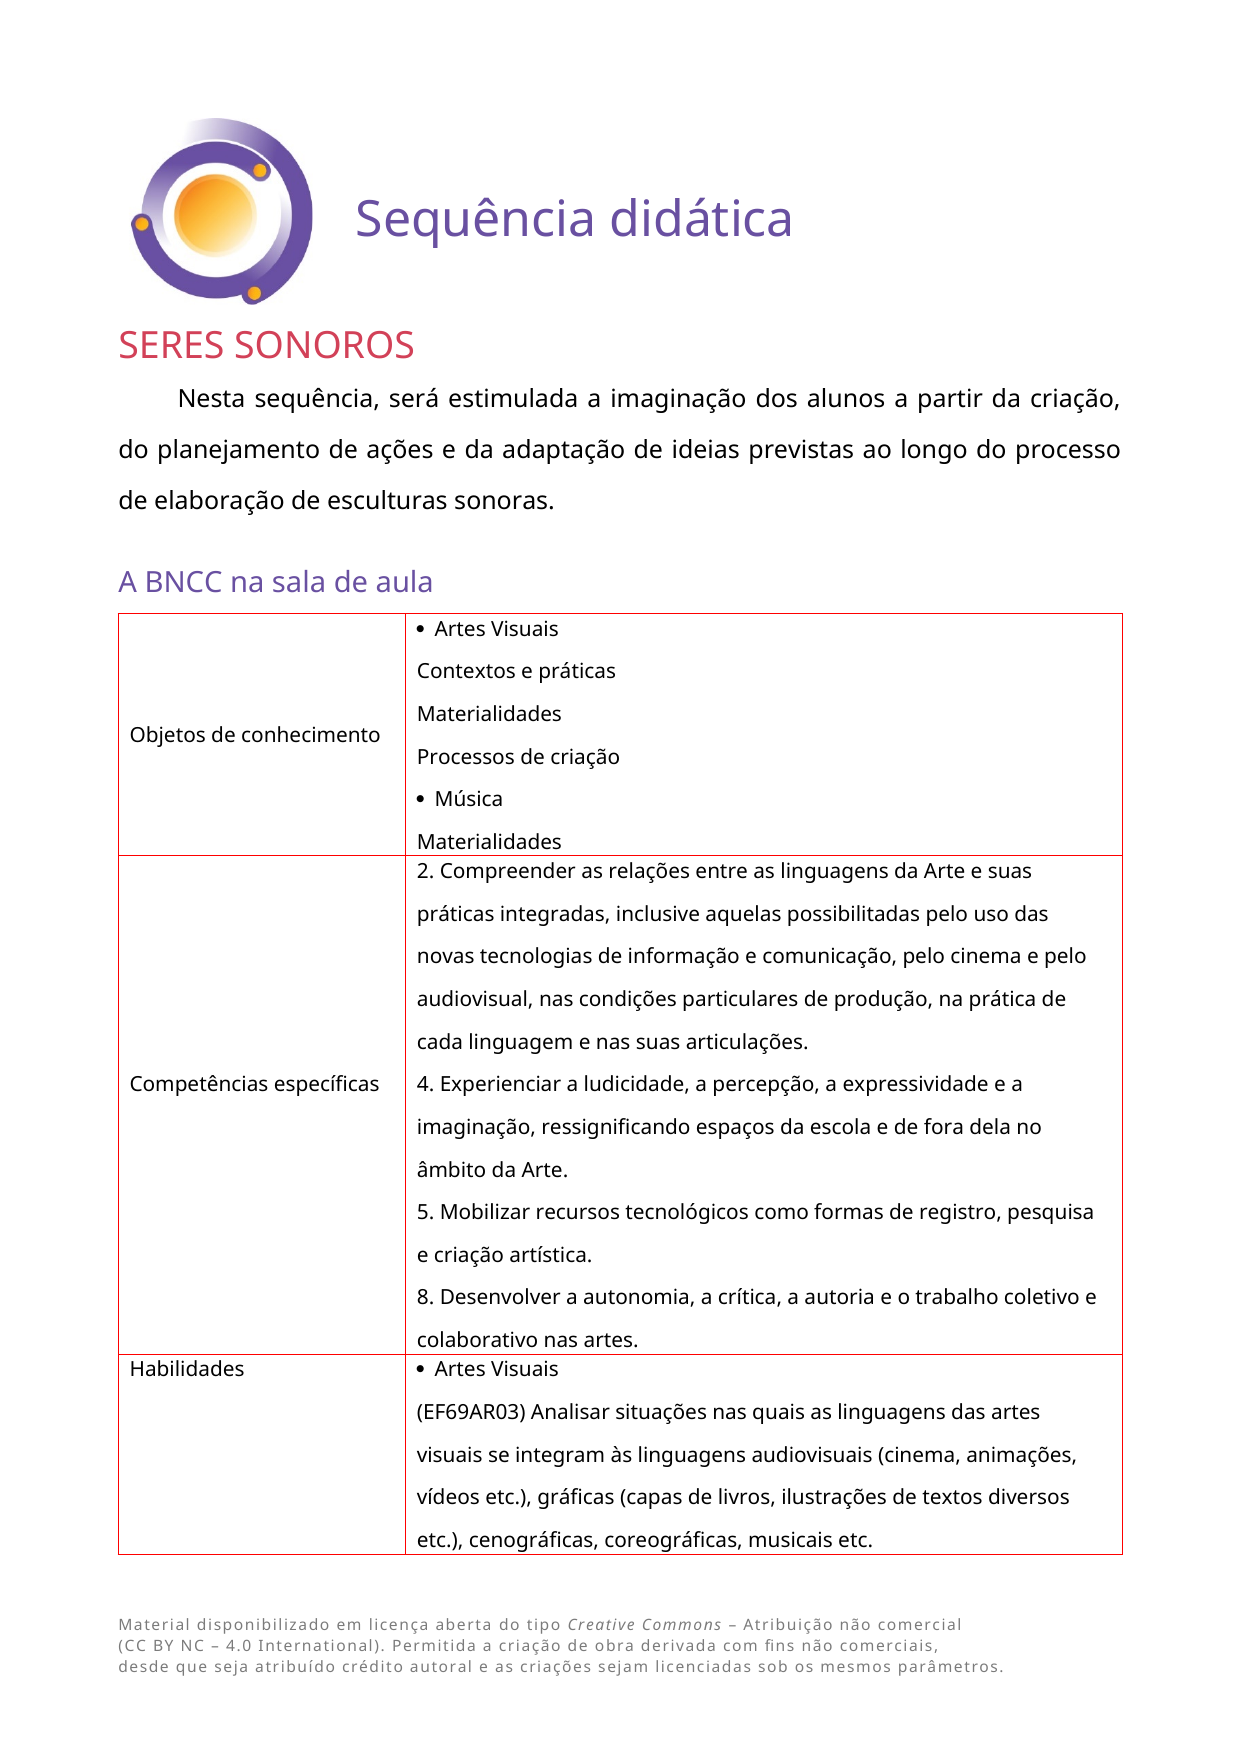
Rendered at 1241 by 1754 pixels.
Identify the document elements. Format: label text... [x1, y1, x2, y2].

table_header Objetos de conhecimento [119, 614, 405, 855]
table_header Sequência didática [355, 118, 946, 306]
picture [118, 118, 313, 305]
subtitle SERES SONOROS [118, 318, 1122, 368]
table_cell Artes Visuais (EF69AR03) Analisar situações nas quais as linguagens das artes visuais se integram às linguagens audiovisuais (cinema, animações, vídeos etc.), gráficas (capas de livros, ilustrações de textos diversos etc.), cenográficas, coreográficas, musicais etc. [406, 1355, 1122, 1553]
subtitle A BNCC na sala de aula [118, 559, 1122, 600]
table_header Artes Visuais Contextos e práticas Materialidades Processos de criação Música Materialidades [406, 614, 1122, 855]
table_cell 2. Compreender as relações entre as linguagens da Arte e suas práticas integradas, inclusive aquelas possibilitadas pelo uso das novas tecnologias de informação e comunicação, pelo cinema e pelo audiovisual, nas condições particulares de produção, na prática de cada linguagem e nas suas articulações. 4. Experienciar a ludicidade, a percepção, a expressividade e a imaginação, ressignificando espaços da escola e de fora dela no âmbito da Arte. 5. Mobilizar recursos tecnológicos como formas de registro, pesquisa e criação artística. 8. Desenvolver a autonomia, a crítica, a autoria e o trabalho coletivo e colaborativo nas artes. [406, 856, 1122, 1353]
table_cell Habilidades [119, 1355, 405, 1553]
text Nesta sequência, será estimulada a imaginação dos alunos a partir da criação, do planejamento de ações e da adaptação de ideias previstas ao longo do processo de elaboração de esculturas sonoras. [118, 381, 1122, 517]
table_header [118, 118, 355, 306]
table_cell Competências específicas [119, 856, 405, 1353]
